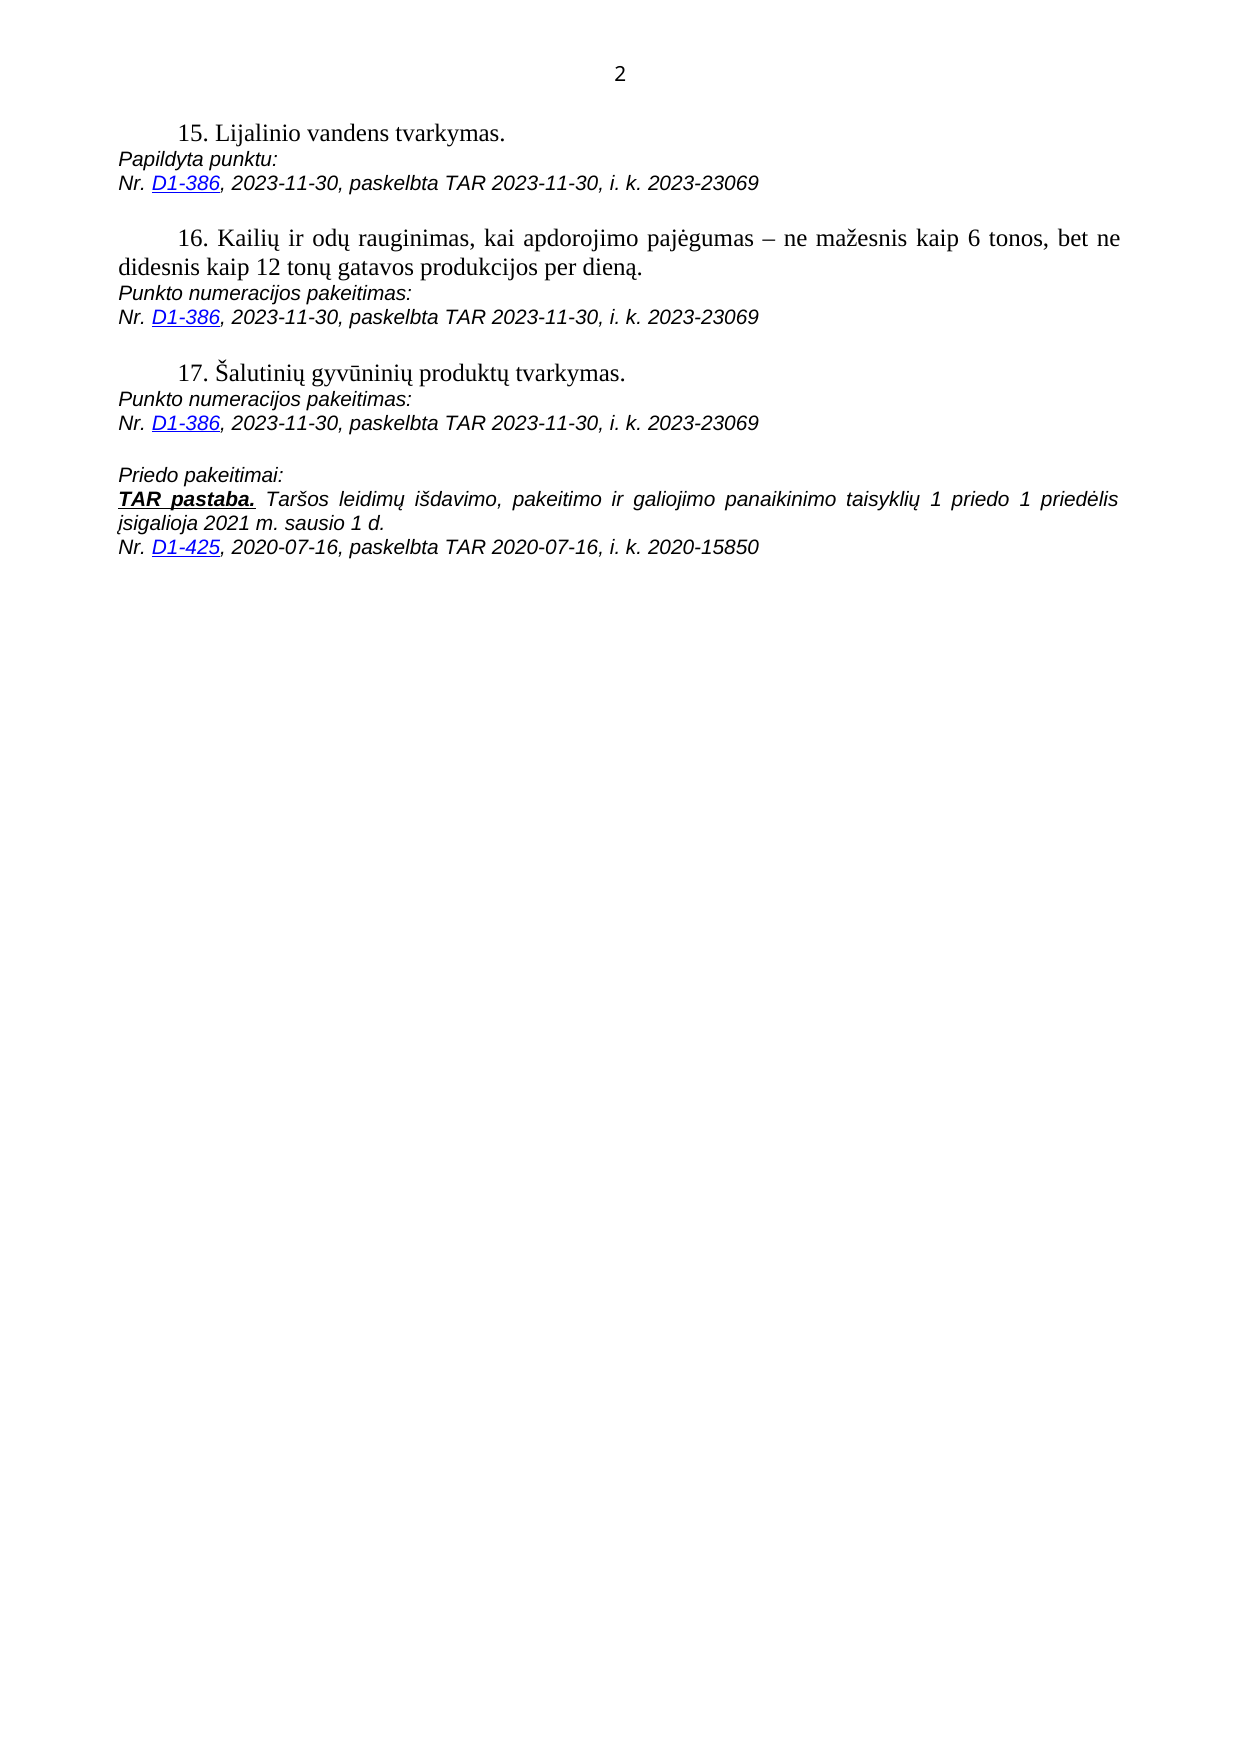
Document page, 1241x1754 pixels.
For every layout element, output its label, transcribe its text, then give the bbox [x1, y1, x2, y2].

text 17. Šalutinių gyvūninių produktų tvarkymas. [118, 358, 1122, 386]
text TAR pastaba. Taršos leidimų išdavimo, pakeitimo ir galiojimo panaikinimo taisyklių 1 priedo 1 priedėlis įsigalioja 2021 m. sausio 1 d. [118, 487, 1122, 535]
text Nr. D1-386, 2023-11-30, paskelbta TAR 2023-11-30, i. k. 2023-23069 [118, 305, 1122, 329]
text Punkto numeracijos pakeitimas: [118, 386, 1122, 410]
text Nr. D1-425, 2020-07-16, paskelbta TAR 2020-07-16, i. k. 2020-15850 [118, 535, 1122, 559]
text Nr. D1-386, 2023-11-30, paskelbta TAR 2023-11-30, i. k. 2023-23069 [118, 171, 1122, 195]
text 16. Kailių ir odų rauginimas, kai apdorojimo pajėgumas – ne mažesnis kaip 6 tonos, bet ne didesnis kaip 12 tonų gatavos produkcijos per dieną. [118, 223, 1122, 281]
text Punkto numeracijos pakeitimas: [118, 281, 1122, 305]
text Priedo pakeitimai: [118, 463, 1122, 487]
text Papildyta punktu: [118, 147, 1122, 171]
text Nr. D1-386, 2023-11-30, paskelbta TAR 2023-11-30, i. k. 2023-23069 [118, 410, 1122, 434]
text 15. Lijalinio vandens tvarkymas. [118, 118, 1122, 147]
